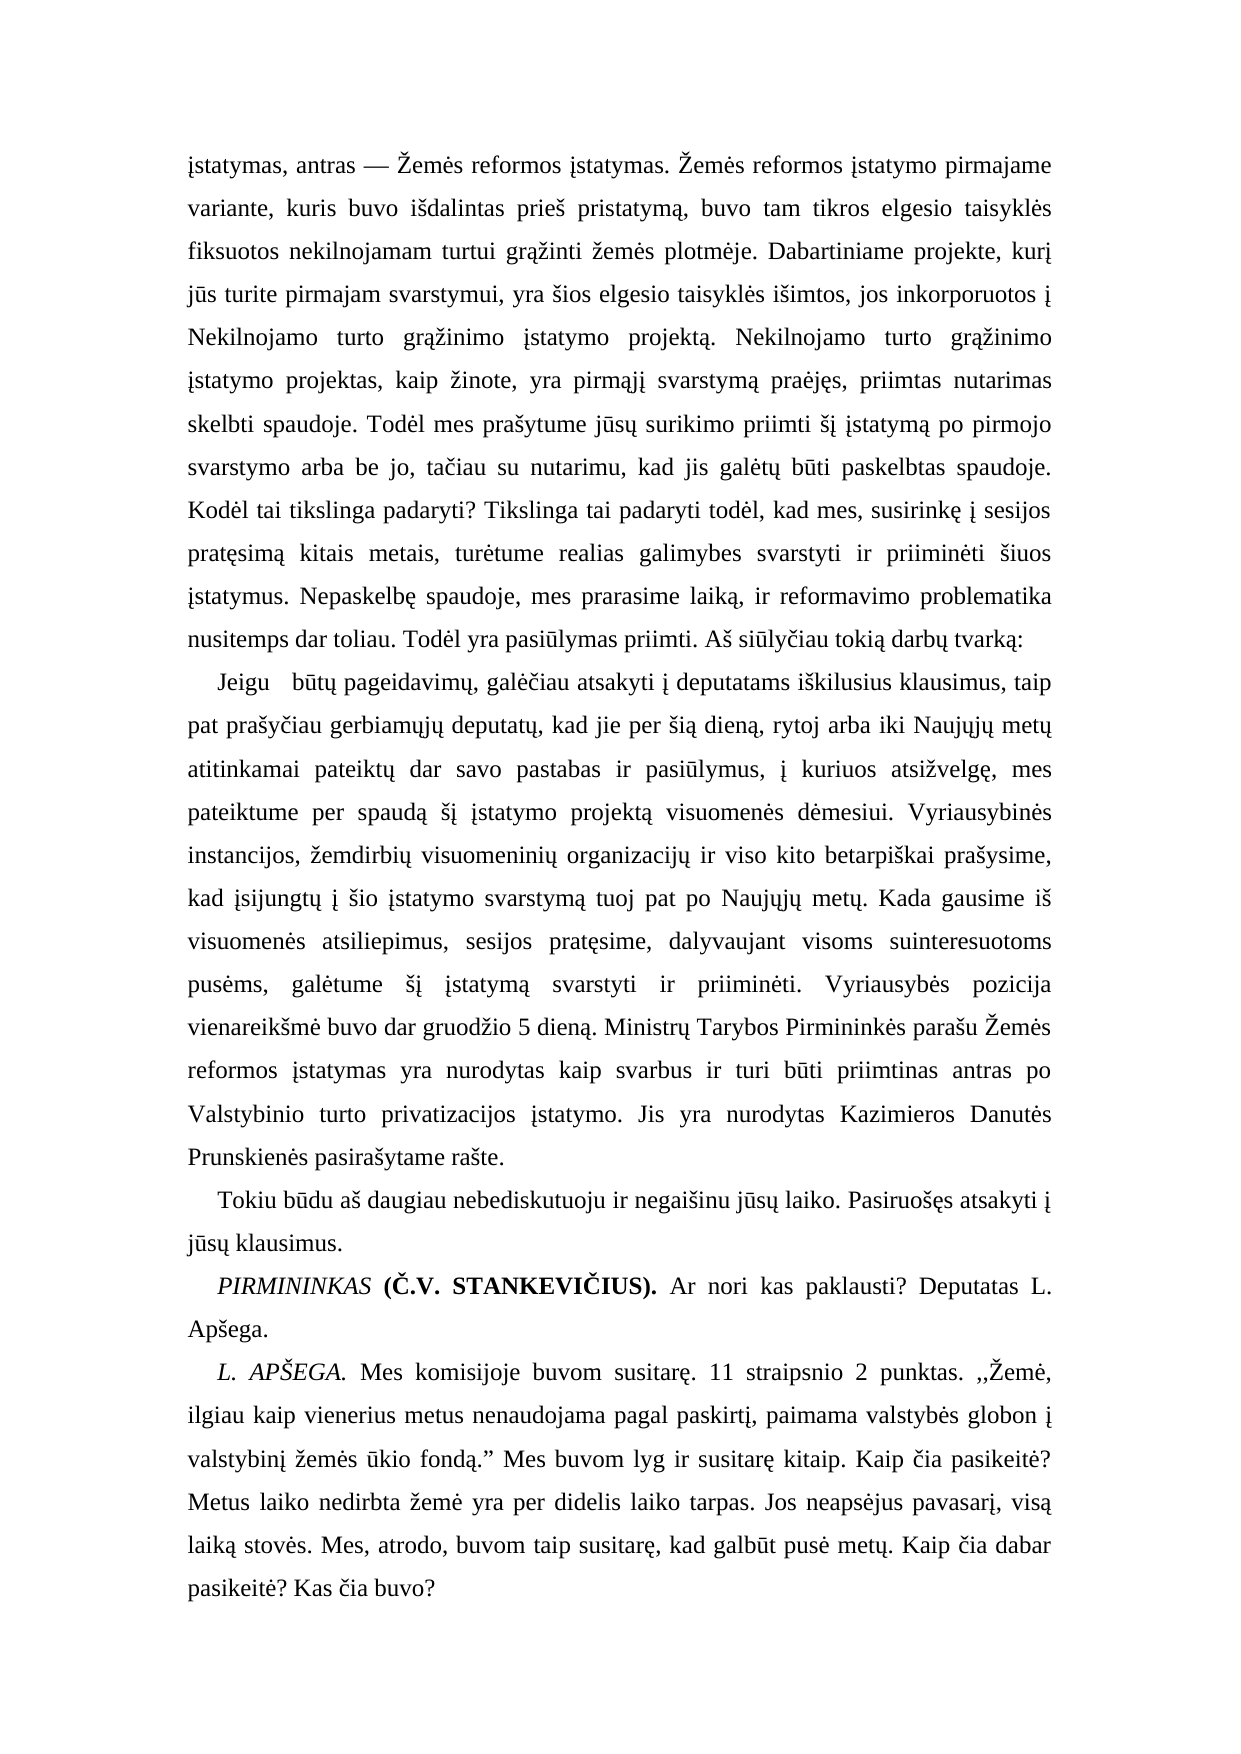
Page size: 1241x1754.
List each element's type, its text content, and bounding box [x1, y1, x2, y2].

text Jeigu būtų pageidavimų, galėčiau atsakyti į deputatams iškilusius klausimus, taip pat prašyčiau gerbiamųjų deputatų, kad jie per šią dieną, rytoj arba iki Naujųjų metų atitinkamai pateiktų dar savo pastabas ir pasiūlymus, į kuriuos atsižvelgę, mes pateiktume per spaudą šį įstatymo projektą visuomenės dėmesiui. Vyriausybinės instancijos, žemdirbių visuomeninių organizacijų ir viso kito betarpiškai prašysime, kad įsijungtų į šio įstatymo svarstymą tuoj pat po Naujųjų metų. Kada gausime iš visuomenės atsiliepimus, sesijos pratęsime, dalyvaujant visoms suinteresuotoms pusėms, galėtume šį įstatymą svarstyti ir priiminėti. Vyriausybės pozicija vienareikšmė buvo dar gruodžio 5 dieną. Ministrų Tarybos Pirmininkės parašu Žemės reformos įstatymas yra nurodytas kaip svarbus ir turi būti priimtinas antras po Valstybinio turto privatizacijos įstatymo. Jis yra nurodytas Kazimieros Danutės Prunskienės pasirašytame rašte. [187, 667, 1053, 1171]
text L. APŠEGA. Mes komisijoje buvom susitarę. 11 straipsnio 2 punktas. ,,Žemė, ilgiau kaip vienerius metus nenaudojama pagal paskirtį, paimama valstybės globon į valstybinį žemės ūkio fondą.” Mes buvom lyg ir susitarę kitaip. Kaip čia pasikeitė? Metus laiko nedirbta žemė yra per didelis laiko tarpas. Jos neapsėjus pavasarį, visą laiką stovės. Mes, atrodo, buvom taip susitarę, kad galbūt pusė metų. Kaip čia dabar pasikeitė? Kas čia buvo? [187, 1357, 1053, 1602]
text įstatymas, antras — Žemės reformos įstatymas. Žemės reformos įstatymo pirmajame variante, kuris buvo išdalintas prieš pristatymą, buvo tam tikros elgesio taisyklės fiksuotos nekilnojamam turtui grąžinti žemės plotmėje. Dabartiniame projekte, kurį jūs turite pirmajam svarstymui, yra šios elgesio taisyklės išimtos, jos inkorporuotos į Nekilnojamo turto grąžinimo įstatymo projektą. Nekilnojamo turto grąžinimo įstatymo projektas, kaip žinote, yra pirmąjį svarstymą praėjęs, priimtas nutarimas skelbti spaudoje. Todėl mes prašytume jūsų surikimo priimti šį įstatymą po pirmojo svarstymo arba be jo, tačiau su nutarimu, kad jis galėtų būti paskelbtas spaudoje. Kodėl tai tikslinga padaryti? Tikslinga tai padaryti todėl, kad mes, susirinkę į sesijos pratęsimą kitais metais, turėtume realias galimybes svarstyti ir priiminėti šiuos įstatymus. Nepaskelbę spaudoje, mes prarasime laiką, ir reformavimo problematika nusitemps dar toliau. Todėl yra pasiūlymas priimti. Aš siūlyčiau tokią darbų tvarką: [187, 150, 1053, 653]
text PIRMININKAS (Č.V. STANKEVIČIUS). Ar nori kas paklausti? Deputatas L. Apšega. [187, 1271, 1053, 1343]
text Tokiu būdu aš daugiau nebediskutuoju ir negaišinu jūsų laiko. Pasiruošęs atsakyti į jūsų klausimus. [187, 1185, 1053, 1257]
